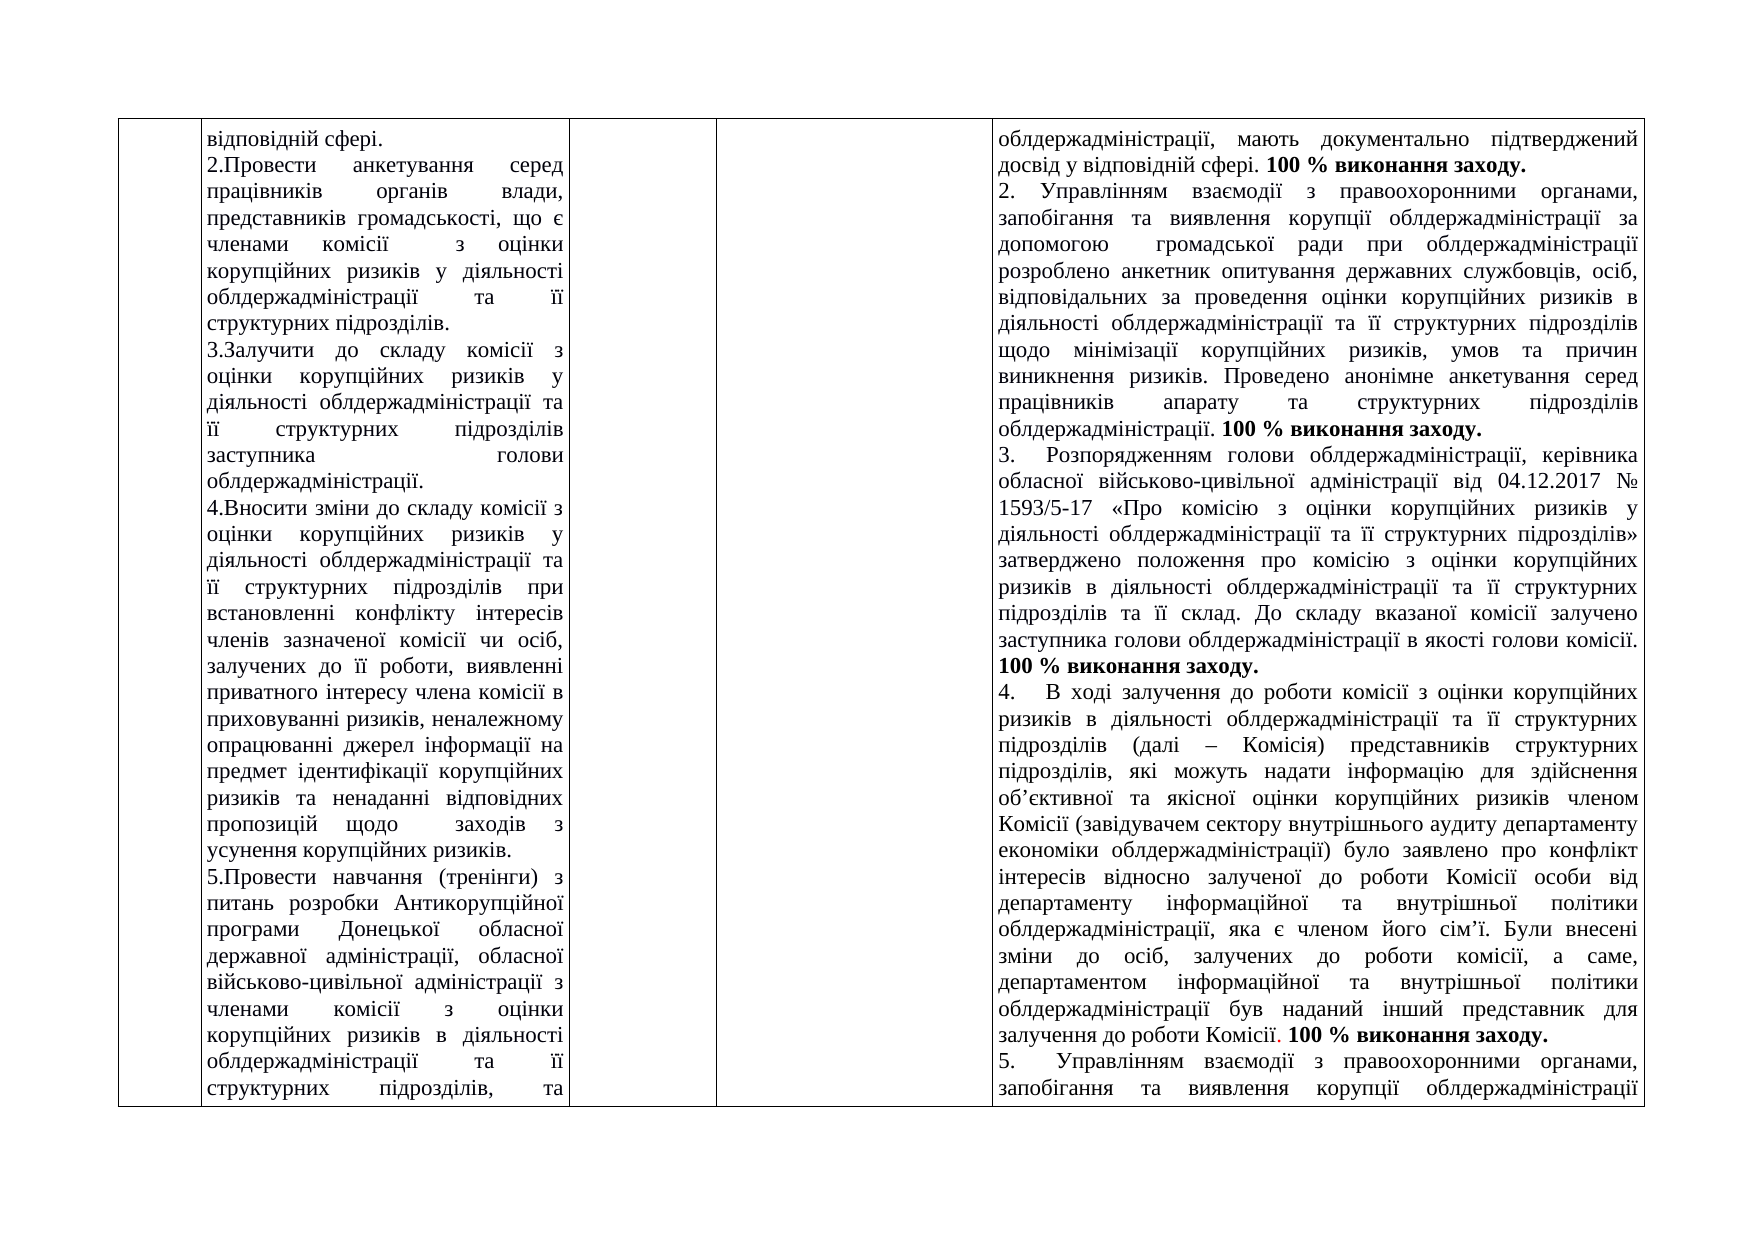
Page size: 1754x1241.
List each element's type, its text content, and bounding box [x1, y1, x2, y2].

table_cell облдержадміністрації, мають документально підтверджений досвід у відповідній сфері. 100 % виконання заходу. 2. Управлінням взаємодії з правоохоронними органами, запобігання та виявлення корупції облдержадміністрації за допомогою громадської ради при облдержадміністрації розроблено анкетник опитування державних службовців, осіб, відповідальних за проведення оцінки корупційних ризиків в діяльності облдержадміністрації та її структурних підрозділів щодо мінімізації корупційних ризиків, умов та причин виникнення ризиків. Проведено анонімне анкетування серед працівників апарату та структурних підрозділів облдержадміністрації. 100 % виконання заходу. 3. Розпорядженням голови облдержадміністрації, керівника обласної військово-цивільної адміністрації від 04.12.2017 № 1593/5-17 «Про комісію з оцінки корупційних ризиків у діяльності облдержадміністрації та її структурних підрозділів» затверджено положення про комісію з оцінки корупційних ризиків в діяльності облдержадміністрації та її структурних підрозділів та її склад. До складу вказаної комісії залучено заступника голови облдержадміністрації в якості голови комісії. 100 % виконання заходу. 4. В ході залучення до роботи комісії з оцінки корупційних ризиків в діяльності облдержадміністрації та її структурних підрозділів (далі – Комісія) представників структурних підрозділів, які можуть надати інформацію для здійснення об’єктивної та якісної оцінки корупційних ризиків членом Комісії (завідувачем сектору внутрішнього аудиту департаменту економіки облдержадміністрації) було заявлено про конфлікт інтересів відносно залученої до роботи Комісії особи від департаменту інформаційної та внутрішньої політики облдержадміністрації, яка є членом його сім’ї. Були внесені зміни до осіб, залучених до роботи комісії, а саме, департаментом інформаційної та внутрішньої політики облдержадміністрації був наданий інший представник для залучення до роботи Комісії. 100 % виконання заходу. 5. Управлінням взаємодії з правоохоронними органами, запобігання та виявлення корупції облдержадміністрації [993, 119, 1644, 1106]
table_cell відповідній сфері. 2.Провести анкетування серед працівників органів влади, представників громадськості, що є членами комісії з оцінки корупційних ризиків у діяльності облдержадміністрації та її структурних підрозділів. 3.Залучити до складу комісії з оцінки корупційних ризиків у діяльності облдержадміністрації та її структурних підрозділів заступника голови облдержадміністрації. 4.Вносити зміни до складу комісії з оцінки корупційних ризиків у діяльності облдержадміністрації та її структурних підрозділів при встановленні конфлікту інтересів членів зазначеної комісії чи осіб, залучених до її роботи, виявленні приватного інтересу члена комісії в приховуванні ризиків, неналежному опрацюванні джерел інформації на предмет ідентифікації корупційних ризиків та ненаданні відповідних пропозицій щодо заходів з усунення корупційних ризиків. 5.Провести навчання (тренінги) з питань розробки Антикорупційної програми Донецької обласної державної адміністрації, обласної військово-цивільної адміністрації з членами комісії з оцінки корупційних ризиків в діяльності облдержадміністрації та її структурних підрозділів, та [202, 119, 569, 1106]
table_cell [119, 119, 201, 1106]
table_cell [570, 119, 716, 1106]
table_cell [1662, 118, 1676, 1106]
table_cell [717, 119, 992, 1106]
table_cell [1645, 118, 1662, 1106]
